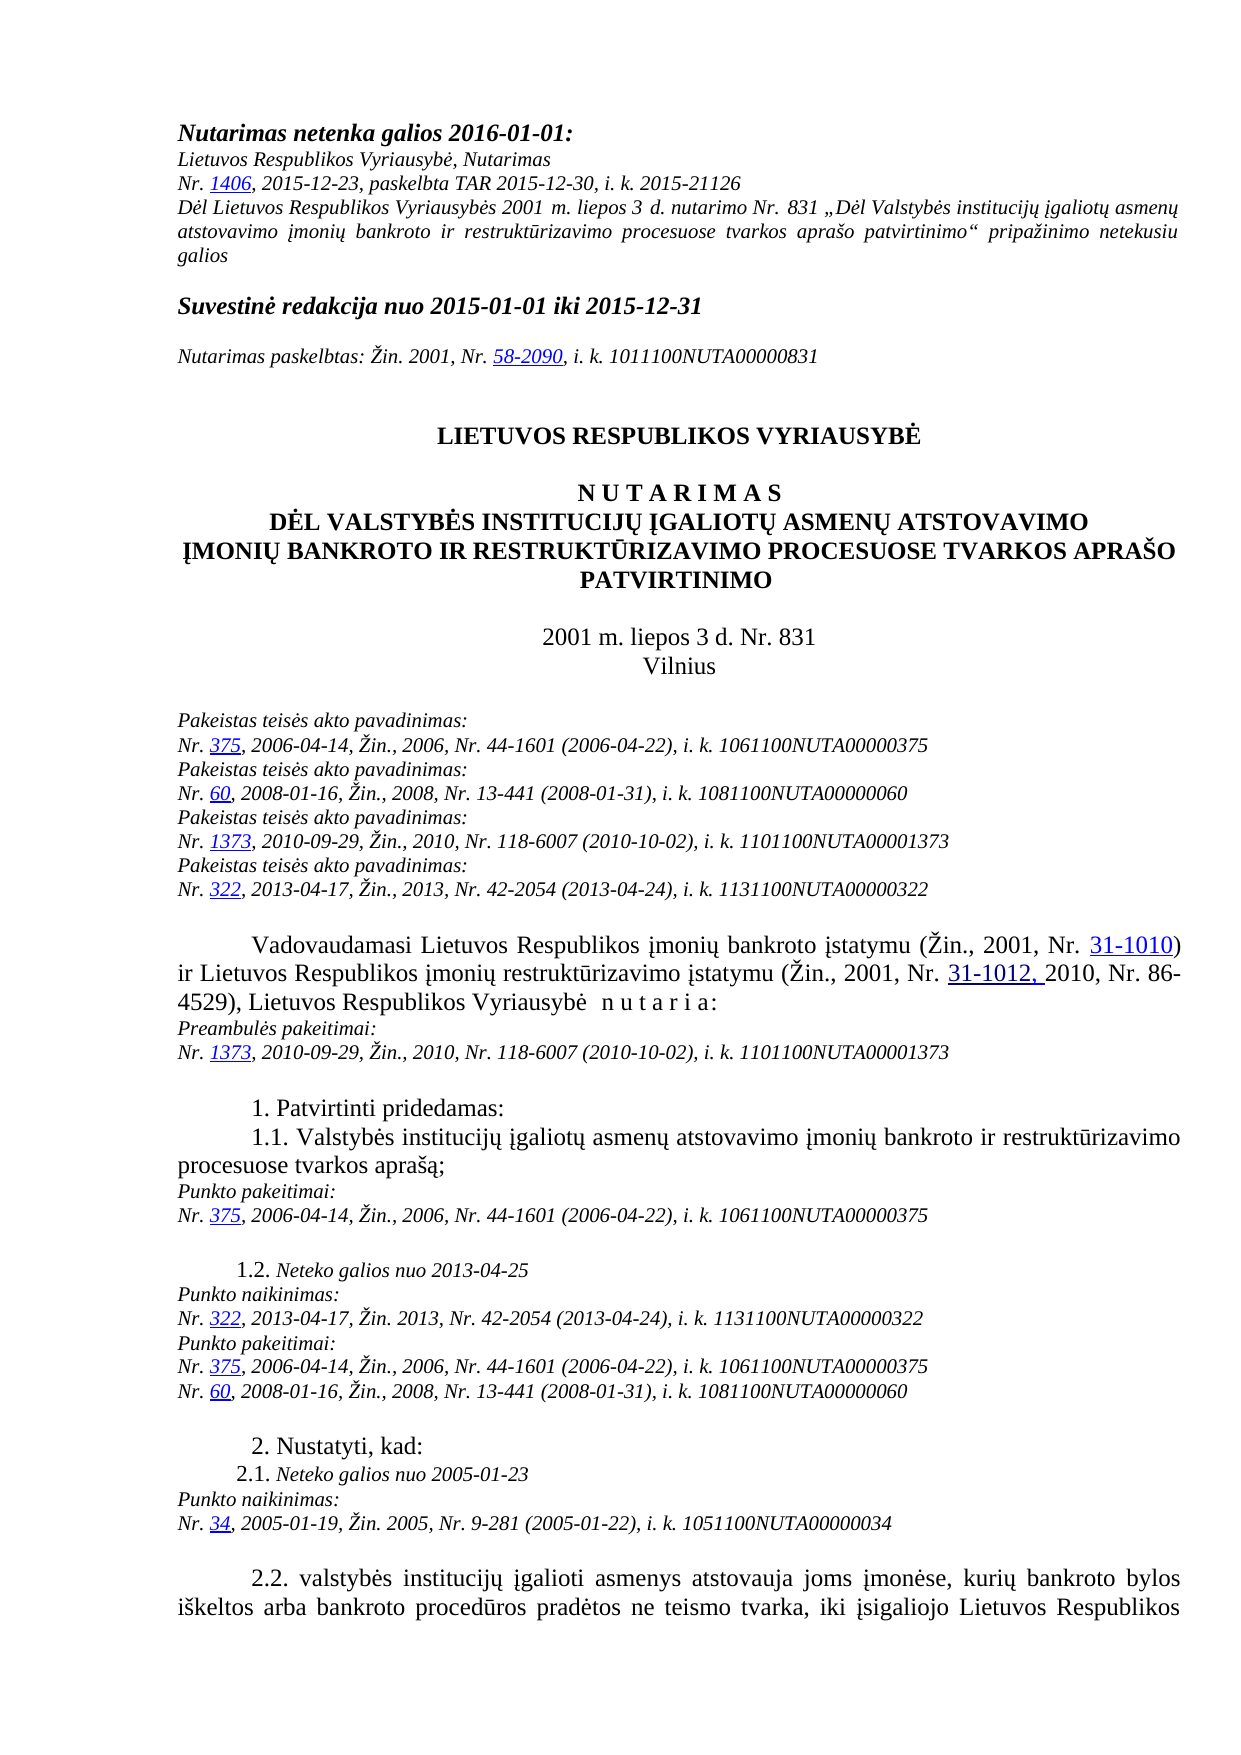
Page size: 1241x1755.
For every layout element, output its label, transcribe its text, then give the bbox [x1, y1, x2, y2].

text Nr. 375, 2006-04-14, Žin., 2006, Nr. 44-1601 (2006-04-22), i. k. 1061100NUTA00000375 [177, 1203, 1181, 1227]
text 1.2. Neteko galios nuo 2013-04-25 [177, 1256, 1181, 1282]
text Pakeistas teisės akto pavadinimas: [177, 853, 1181, 877]
text Nutarimas netenka galios 2016-01-01: [177, 118, 1181, 147]
text Nutarimas paskelbtas: Žin. 2001, Nr. 58-2090, i. k. 1011100NUTA00000831 [177, 344, 1181, 368]
text Nr. 375, 2006-04-14, Žin., 2006, Nr. 44-1601 (2006-04-22), i. k. 1061100NUTA00000375 [177, 732, 1181, 757]
text Nr. 60, 2008-01-16, Žin., 2008, Nr. 13-441 (2008-01-31), i. k. 1081100NUTA00000060 [177, 781, 1181, 805]
text Nr. 34, 2005-01-19, Žin. 2005, Nr. 9-281 (2005-01-22), i. k. 1051100NUTA00000034 [177, 1511, 1181, 1534]
text Pakeistas teisės akto pavadinimas: [177, 805, 1181, 829]
text Lietuvos Respublikos Vyriausybė, Nutarimas [177, 147, 1181, 171]
text 2001 m. liepos 3 d. Nr. 831 [177, 622, 1181, 651]
text Suvestinė redakcija nuo 2015-01-01 iki 2015-12-31 [177, 291, 1181, 320]
text N U T A R I M A S [177, 478, 1181, 507]
text 1.1. Valstybės institucijų įgaliotų asmenų atstovavimo įmonių bankroto ir restruktūrizavimo procesuose tvarkos aprašą; [177, 1122, 1181, 1179]
text Vilnius [177, 651, 1181, 680]
text Punkto naikinimas: [177, 1282, 1181, 1306]
text Nr. 322, 2013-04-17, Žin. 2013, Nr. 42-2054 (2013-04-24), i. k. 1131100NUTA00000322 [177, 1306, 1181, 1330]
text LIETUVOS RESPUBLIKOS VYRIAUSYBĖ [177, 421, 1181, 450]
text Punkto pakeitimai: [177, 1330, 1181, 1354]
text Nr. 1373, 2010-09-29, Žin., 2010, Nr. 118-6007 (2010-10-02), i. k. 1101100NUTA00001373 [177, 1040, 1181, 1064]
text Nr. 1373, 2010-09-29, Žin., 2010, Nr. 118-6007 (2010-10-02), i. k. 1101100NUTA00001373 [177, 829, 1181, 853]
text Dėl Lietuvos Respublikos Vyriausybės 2001 m. liepos 3 d. nutarimo Nr. 831 „Dėl Valstybės institucijų įgaliotų asmenų atstovavimo įmonių bankroto ir restruktūrizavimo procesuose tvarkos aprašo patvirtinimo“ pripažinimo netekusiu galios [177, 195, 1181, 267]
text Nr. 375, 2006-04-14, Žin., 2006, Nr. 44-1601 (2006-04-22), i. k. 1061100NUTA00000375 [177, 1354, 1181, 1378]
text Preambulės pakeitimai: [177, 1016, 1181, 1040]
text Nr. 322, 2013-04-17, Žin., 2013, Nr. 42-2054 (2013-04-24), i. k. 1131100NUTA00000322 [177, 877, 1181, 901]
text Punkto naikinimas: [177, 1486, 1181, 1511]
text 2.1. Neteko galios nuo 2005-01-23 [177, 1460, 1181, 1486]
text Nr. 60, 2008-01-16, Žin., 2008, Nr. 13-441 (2008-01-31), i. k. 1081100NUTA00000060 [177, 1378, 1181, 1403]
text Punkto pakeitimai: [177, 1179, 1181, 1203]
text DĖL VALSTYBĖS INSTITUCIJŲ ĮGALIOTŲ ASMENŲ ATSTOVAVIMO ĮMONIŲ BANKROTO IR RESTRUKTŪRIZAVIMO PROCESUOSE TVARKOS APRAŠO PATVIRTINIMO [177, 507, 1181, 593]
text 2. Nustatyti, kad: [177, 1431, 1181, 1460]
text Pakeistas teisės akto pavadinimas: [177, 757, 1181, 781]
text Vadovaudamasi Lietuvos Respublikos įmonių bankroto įstatymu (Žin., 2001, Nr. 31-1010) ir Lietuvos Respublikos įmonių restruktūrizavimo įstatymu (Žin., 2001, Nr. 31-1012, 2010, Nr. 86-4529), Lietuvos Respublikos Vyriausybė nutaria: [177, 930, 1181, 1016]
text 2.2. valstybės institucijų įgalioti asmenys atstovauja joms įmonėse, kurių bankroto bylos iškeltos arba bankroto procedūros pradėtos ne teismo tvarka, iki įsigaliojo Lietuvos Respublikos [177, 1563, 1181, 1621]
text Pakeistas teisės akto pavadinimas: [177, 708, 1181, 732]
text 1. Patvirtinti pridedamas: [177, 1093, 1181, 1122]
text Nr. 1406, 2015-12-23, paskelbta TAR 2015-12-30, i. k. 2015-21126 [177, 171, 1181, 195]
